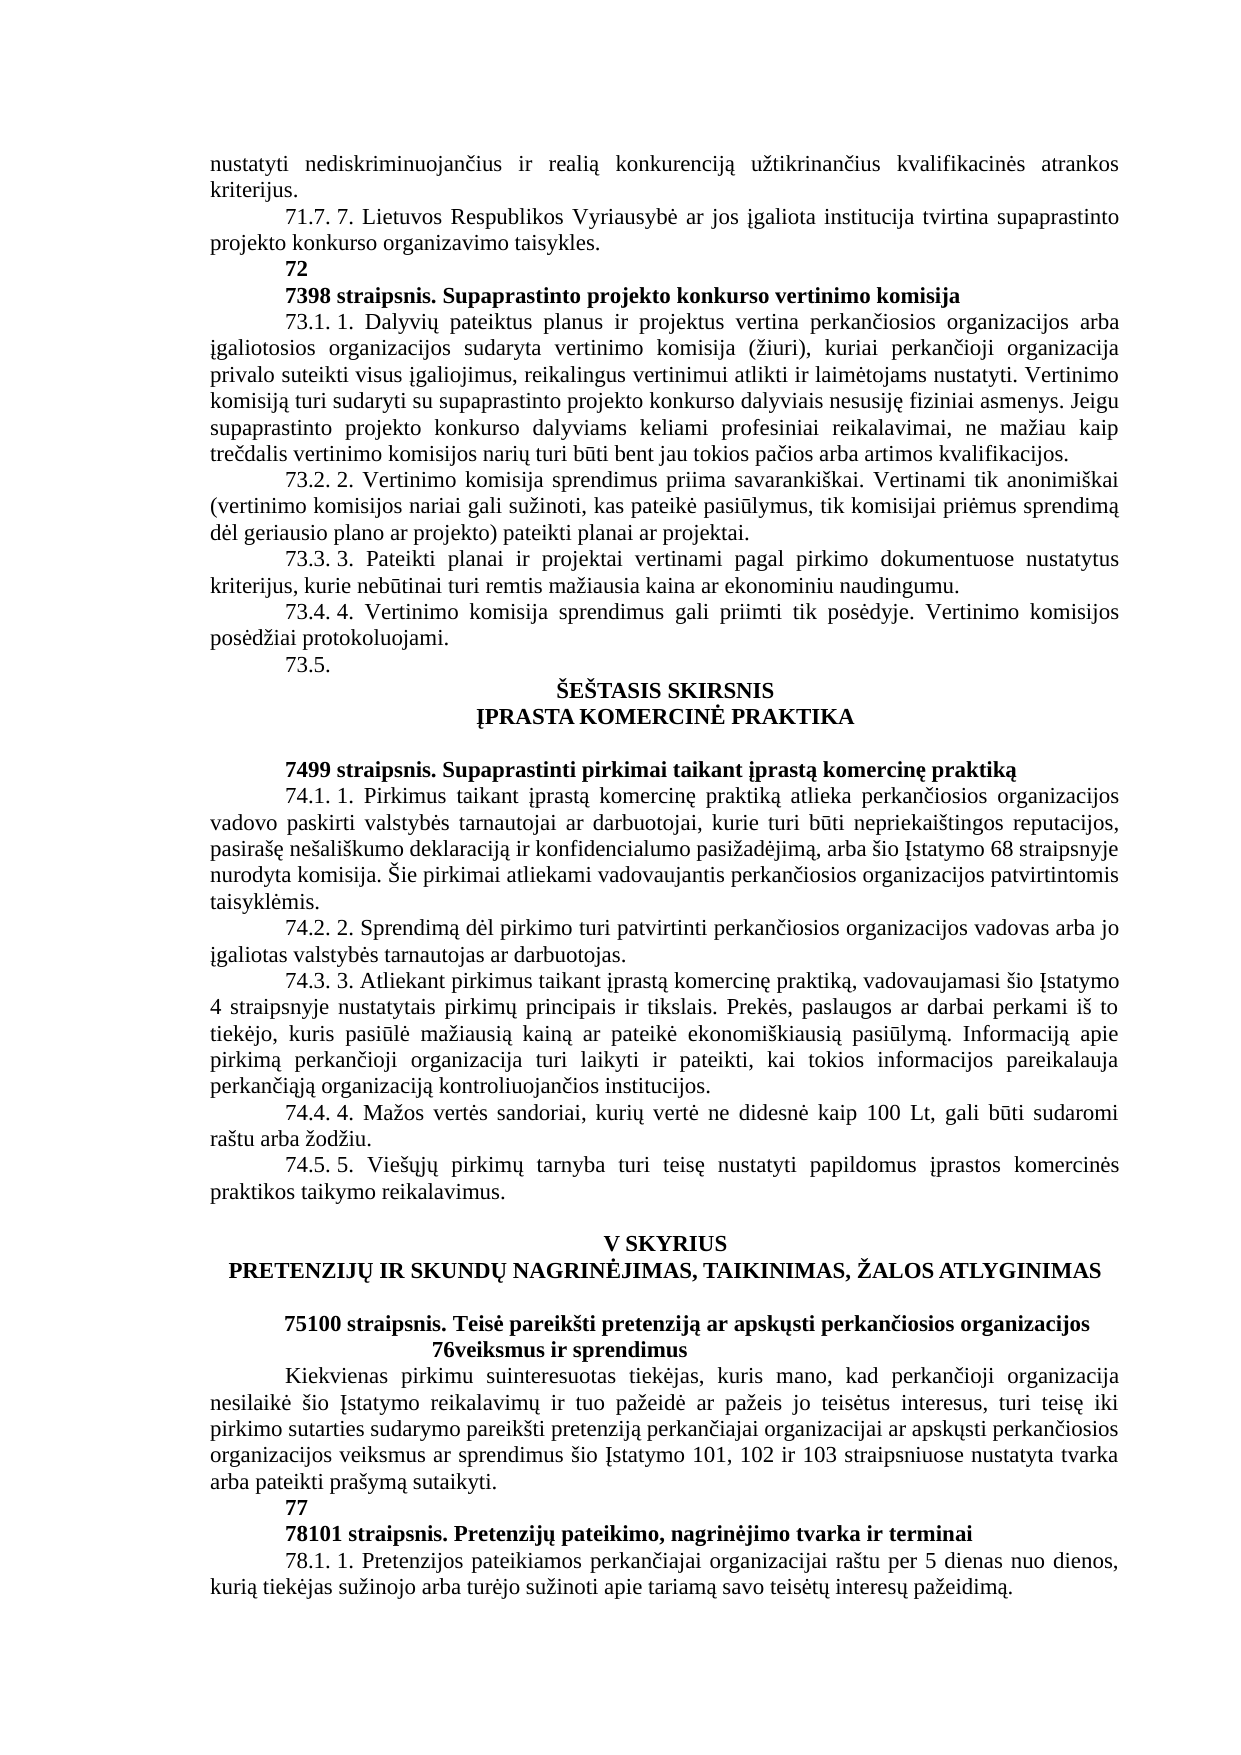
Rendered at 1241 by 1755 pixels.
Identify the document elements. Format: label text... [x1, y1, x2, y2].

subtitle 3. Pateikti planai ir projektai vertinami pagal pirkimo dokumentuose nustatytus kriterijus, kurie nebūtinai turi remtis mažiausia kaina ar ekonominiu naudingumu. [210, 545, 1120, 598]
subtitle nustatyti nediskriminuojančius ir realią konkurenciją užtikrinančius kvalifikacinės atrankos kriterijus. [210, 150, 1120, 203]
subtitle V SKYRIUS pretenzijų ir skundų nagrinėjimas, taikinimas, žalos atlyginimas [210, 1231, 1120, 1283]
subtitle 2. Vertinimo komisija sprendimus priima savarankiškai. Vertinami tik anonimiškai (vertinimo komisijos nariai gali sužinoti, kas pateikė pasiūlymus, tik komisijai priėmus sprendimą dėl geriausio plano ar projekto) pateikti planai ar projektai. [210, 466, 1120, 545]
subtitle 7. Lietuvos Respublikos Vyriausybė ar jos įgaliota institucija tvirtina supaprastinto projekto konkurso organizavimo taisykles. [210, 203, 1120, 255]
subtitle 101 straipsnis. Pretenzijų pateikimo, nagrinėjimo tvarka ir terminai [210, 1520, 1120, 1547]
subtitle 1. Dalyvių pateiktus planus ir projektus vertina perkančiosios organizacijos arba įgaliotosios organizacijos sudaryta vertinimo komisija (žiuri), kuriai perkančioji organizacija privalo suteikti visus įgaliojimus, reikalingus vertinimui atlikti ir laimėtojams nustatyti. Vertinimo komisiją turi sudaryti su supaprastinto projekto konkurso dalyviais nesusiję fiziniai asmenys. Jeigu supaprastinto projekto konkurso dalyviams keliami profesiniai reikalavimai, ne mažiau kaip trečdalis vertinimo komisijos narių turi būti bent jau tokios pačios arba artimos kvalifikacijos. [210, 308, 1120, 466]
subtitle šeštasis skirsnis Įprasta komercinė praktika [210, 677, 1120, 730]
subtitle 1. Pirkimus taikant įprastą komercinę praktiką atlieka perkančiosios organizacijos vadovo paskirti valstybės tarnautojai ar darbuotojai, kurie turi būti nepriekaištingos reputacijos, pasirašę nešališkumo deklaraciją ir konfidencialumo pasižadėjimą, arba šio Įstatymo 68 straipsnyje nurodyta komisija. Šie pirkimai atliekami vadovaujantis perkančiosios organizacijos patvirtintomis taisyklėmis. [210, 782, 1120, 914]
subtitle 4. Vertinimo komisija sprendimus gali priimti tik posėdyje. Vertinimo komisijos posėdžiai protokoluojami. [210, 598, 1120, 651]
subtitle 99 straipsnis. Supaprastinti pirkimai taikant įprastą komercinę praktiką [210, 756, 1120, 782]
subtitle 98 straipsnis. Supaprastinto projekto konkurso vertinimo komisija [210, 282, 1120, 308]
subtitle 2. Sprendimą dėl pirkimo turi patvirtinti perkančiosios organizacijos vadovas arba jo įgaliotas valstybės tarnautojas ar darbuotojas. [210, 914, 1120, 967]
subtitle 3. Atliekant pirkimus taikant įprastą komercinę praktiką, vadovaujamasi šio Įstatymo 4 straipsnyje nustatytais pirkimų principais ir tikslais. Prekės, paslaugos ar darbai perkami iš to tiekėjo, kuris pasiūlė mažiausią kainą ar pateikė ekonomiškiausią pasiūlymą. Informaciją apie pirkimą perkančioji organizacija turi laikyti ir pateikti, kai tokios informacijos pareikalauja perkančiąją organizaciją kontroliuojančios institucijos. [210, 967, 1120, 1099]
subtitle veiksmus ir sprendimus [210, 1336, 1120, 1362]
subtitle 5. Viešųjų pirkimų tarnyba turi teisę nustatyti papildomus įprastos komercinės praktikos taikymo reikalavimus. [210, 1151, 1120, 1204]
subtitle 1. Pretenzijos pateikiamos perkančiajai organizacijai raštu per 5 dienas nuo dienos, kurią tiekėjas sužinojo arba turėjo sužinoti apie tariamą savo teisėtų interesų pažeidimą. [210, 1547, 1120, 1599]
text Kiekvienas pirkimu suinteresuotas tiekėjas, kuris mano, kad perkančioji organizacija nesilaikė šio Įstatymo reikalavimų ir tuo pažeidė ar pažeis jo teisėtus interesus, turi teisę iki pirkimo sutarties sudarymo pareikšti pretenziją perkančiajai organizacijai ar apskųsti perkančiosios organizacijos veiksmus ar sprendimus šio Įstatymo 101, 102 ir 103 straipsniuose nustatyta tvarka arba pateikti prašymą sutaikyti. [210, 1362, 1120, 1494]
subtitle 100 straipsnis. Teisė pareikšti pretenziją ar apskųsti perkančiosios organizacijos [210, 1309, 1120, 1336]
subtitle 4. Mažos vertės sandoriai, kurių vertė ne didesnė kaip 100 Lt, gali būti sudaromi raštu arba žodžiu. [210, 1099, 1120, 1151]
